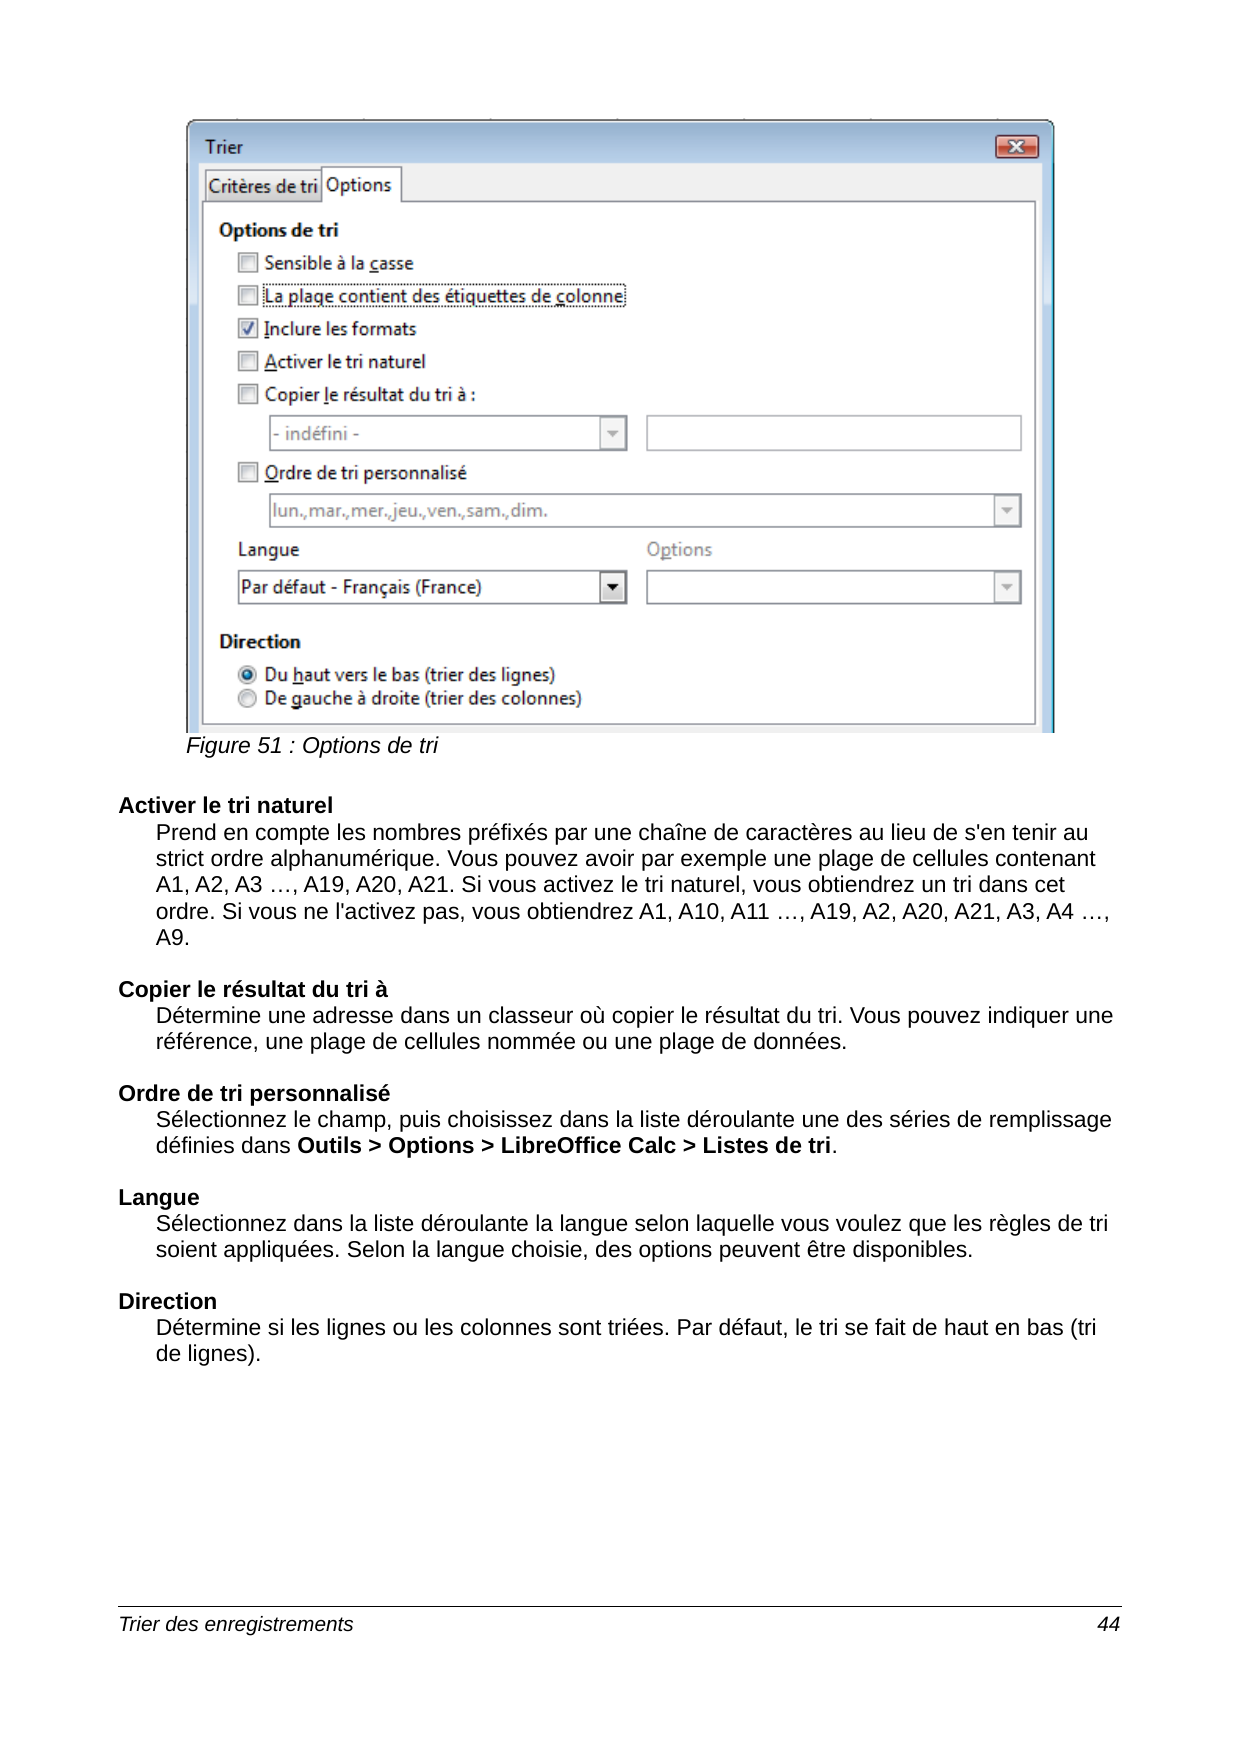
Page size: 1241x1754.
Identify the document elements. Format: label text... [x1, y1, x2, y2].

text Langue [118, 1184, 1122, 1210]
text Figure 51 : Options de tri [186, 733, 1054, 758]
text Détermine une adresse dans un classeur où copier le résultat du tri. Vous pouvez indiquer une référence, une plage de cellules nommée ou une plage de données. [156, 1002, 1122, 1054]
picture [185, 118, 1055, 733]
text Activer le tri naturel [118, 792, 1122, 819]
text Détermine si les lignes ou les colonnes sont triées. Par défaut, le tri se fait de haut en bas (tri de lignes). [156, 1314, 1122, 1367]
text Prend en compte les nombres préfixés par une chaîne de caractères au lieu de s'en tenir au strict ordre alphanumérique. Vous pouvez avoir par exemple une plage de cellules contenant A1, A2, A3 …, A19, A20, A21. Si vous activez le tri naturel, vous obtiendrez un tri dans cet ordre. Si vous ne l'activez pas, vous obtiendrez A1, A10, A11 …, A19, A2, A20, A21, A3, A4 …, A9. [156, 819, 1122, 951]
text Ordre de tri personnalisé [118, 1079, 1122, 1106]
text Sélectionnez dans la liste déroulante la langue selon laquelle vous voulez que les règles de tri soient appliquées. Selon la langue choisie, des options peuvent être disponibles. [156, 1210, 1122, 1263]
text Direction [118, 1288, 1122, 1314]
text Sélectionnez le champ, puis choisissez dans la liste déroulante une des séries de remplissage définies dans Outils > Options > LibreOffice Calc > Listes de tri. [156, 1106, 1122, 1159]
text Copier le résultat du tri à [118, 976, 1122, 1002]
